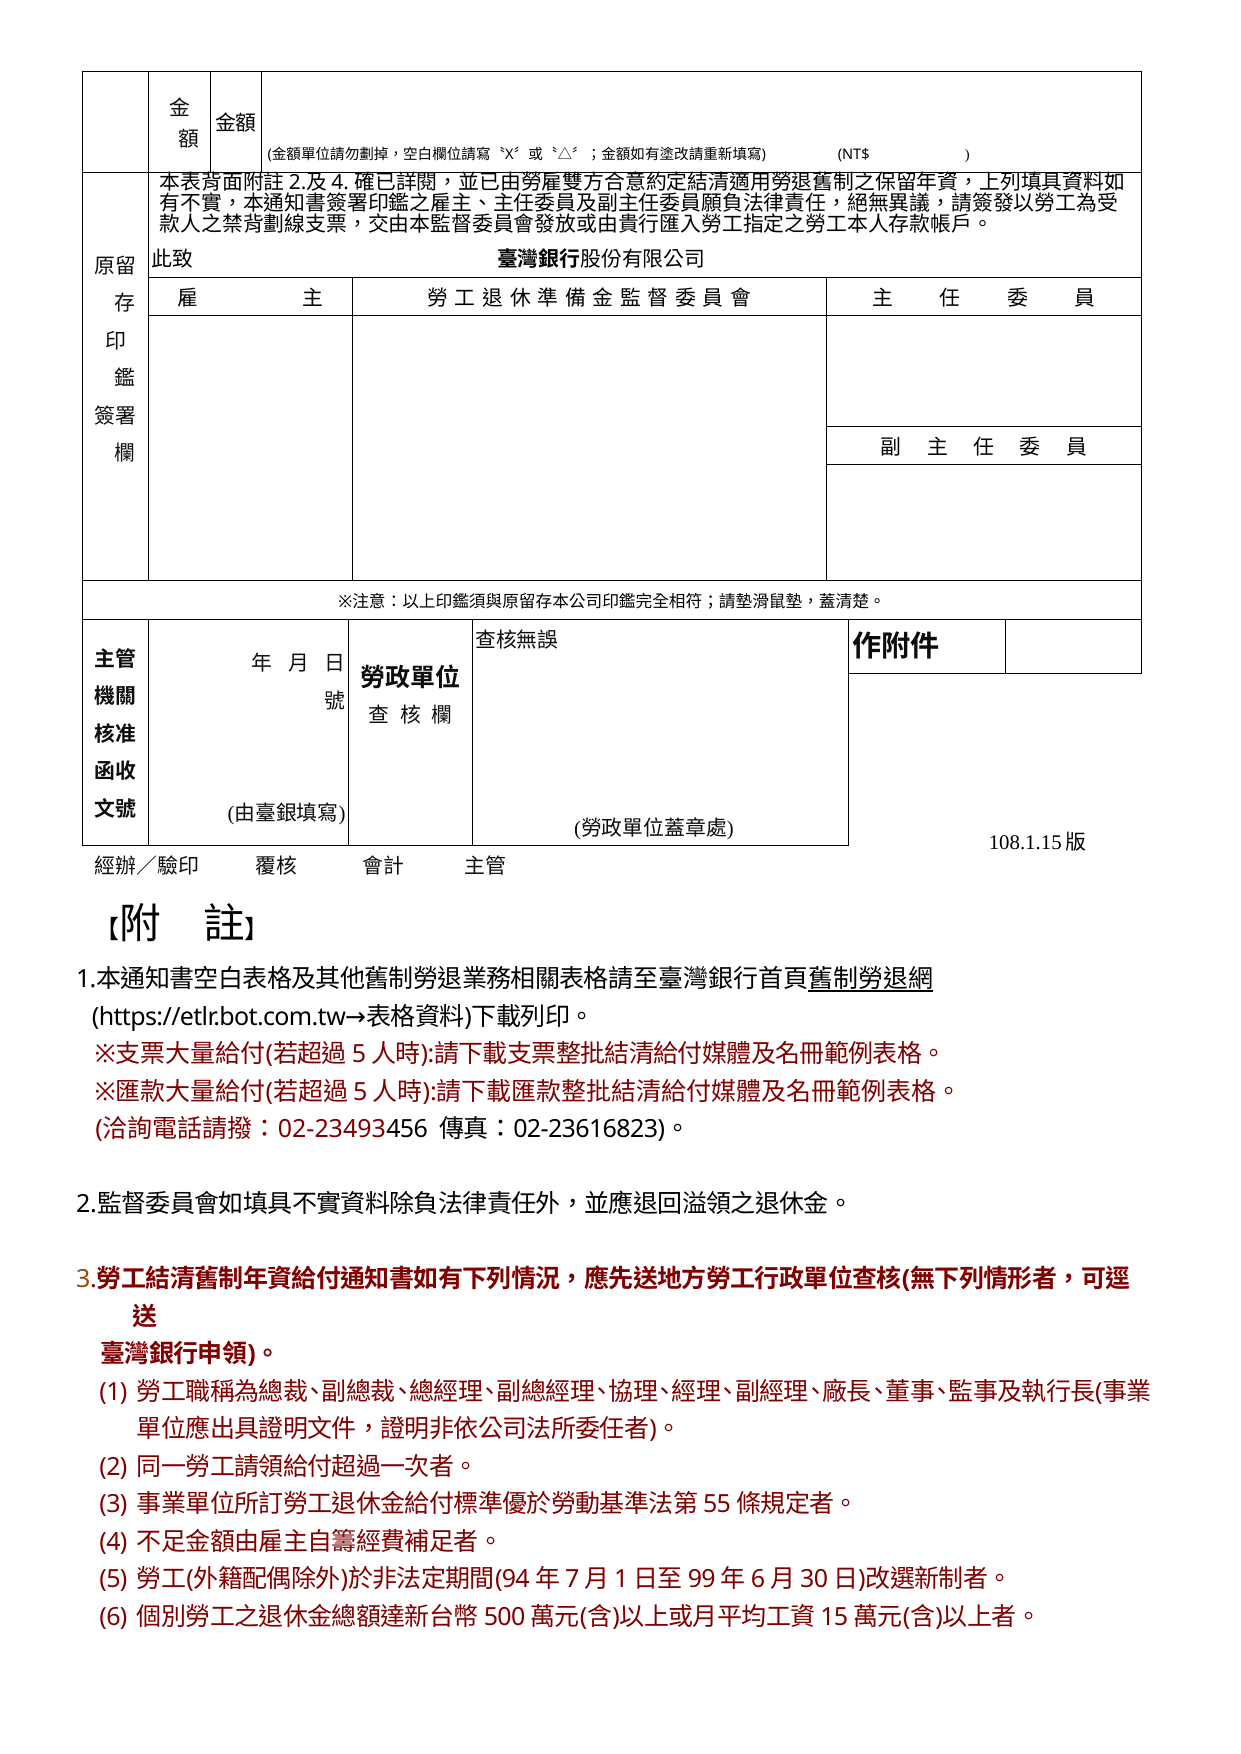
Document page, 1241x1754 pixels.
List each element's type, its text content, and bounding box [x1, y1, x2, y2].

text ※支票大量給付(若超過5人時):請下載支票整批結清給付媒體及名冊範例表格。 [88, 1033, 1152, 1071]
table_cell 勞 工 退 休 準 備 金 監 督 委 員 會 [353, 278, 826, 315]
table_cell 主管 機關 核准 函收 文號 [83, 620, 148, 845]
list 勞工職稱為總裁、副總裁、總經理、副總經理、協理、經理、副經理、廠長、董事、監事及執行長(事業單位應出具證明文件，證明非依公司法所委任者)。 [99, 1371, 1152, 1446]
text 1.本通知書空白表格及其他舊制勞退業務相關表格請至臺灣銀行首頁舊制勞退網 (https://etlr.bot.com.tw→表格資料)下載列印。 [76, 958, 1152, 1033]
table_cell 本表背面附註2.及4. 確已詳閱，並已由勞雇雙方合意約定結清適用勞退舊制之保留年資，上列填具資料如有不實，本通知書簽署印鑑之雇主、主任委員及副主任委員願負法律責任，絕無異議，請簽發以勞工為受款人之禁背劃線支票，交由本監督委員會發放或由貴行匯入勞工指定之勞工本人存款帳戶。 此致 臺灣銀行股份有限公司 [149, 173, 1141, 277]
table_cell [353, 316, 826, 580]
text 經辦∕驗印 覆核 會計 主管 [94, 817, 1152, 883]
table_cell 金額 [211, 72, 261, 172]
list 不足金額由雇主自籌經費補足者。 [99, 1521, 1152, 1558]
table_cell [827, 465, 1141, 580]
table_cell ※注意：以上印鑑須與原留存本公司印鑑完全相符；請墊滑鼠墊，蓋清楚。 [83, 581, 1141, 619]
table_cell [849, 674, 1141, 845]
list 個別勞工之退休金總額達新台幣500萬元(含)以上或月平均工資15萬元(含)以上者。 [99, 1596, 1152, 1633]
text 3.勞工結清舊制年資給付通知書如有下列情況，應先送地方勞工行政單位查核(無下列情形者，可逕送 [76, 1258, 1152, 1333]
table_cell 主 任 委 員 [827, 278, 1141, 315]
table_cell 勞政單位 查 核 欄 [349, 620, 472, 845]
table_cell 查核無誤 (勞政單位蓋章處) [473, 620, 848, 845]
table_cell 副 主 任 委 員 [827, 427, 1141, 464]
list 事業單位所訂勞工退休金給付標準優於勞動基準法第55條規定者。 [99, 1483, 1152, 1521]
table_cell (金額單位請勿劃掉，空白欄位請寫〝X〞或〝△〞；金額如有塗改請重新填寫) (NT$ ) [262, 72, 1141, 172]
text (洽詢電話請撥：02-23493456 傳真：02-23616823)。 [76, 1108, 1152, 1146]
text 臺灣銀行申領)。 [88, 1333, 1152, 1371]
text ※匯款大量給付(若超過5人時):請下載匯款整批結清給付媒體及名冊範例表格。 [88, 1071, 1152, 1108]
list 勞工(外籍配偶除外)於非法定期間(94年7月1日至99年6月30日)改選新制者。 [99, 1558, 1152, 1596]
text 2.監督委員會如填具不實資料除負法律責任外，並應退回溢領之退休金。 [76, 1183, 1152, 1221]
table_cell [149, 316, 352, 580]
table_cell 雇 主 [149, 278, 352, 315]
table_cell [827, 316, 1141, 426]
text 【附 註】 [94, 883, 1152, 958]
table_cell [83, 72, 148, 172]
list 同一勞工請領給付超過一次者。 [99, 1446, 1152, 1483]
text 108.1.15版 [988, 825, 1126, 855]
table_cell 作附件 [849, 620, 1005, 672]
table_cell [1006, 620, 1141, 672]
table_cell 金 額 [149, 72, 210, 172]
table_cell 年 月 日 號 (由臺銀填寫) [149, 620, 348, 845]
table_cell 原留存 印 鑑 簽署欄 [83, 173, 148, 580]
